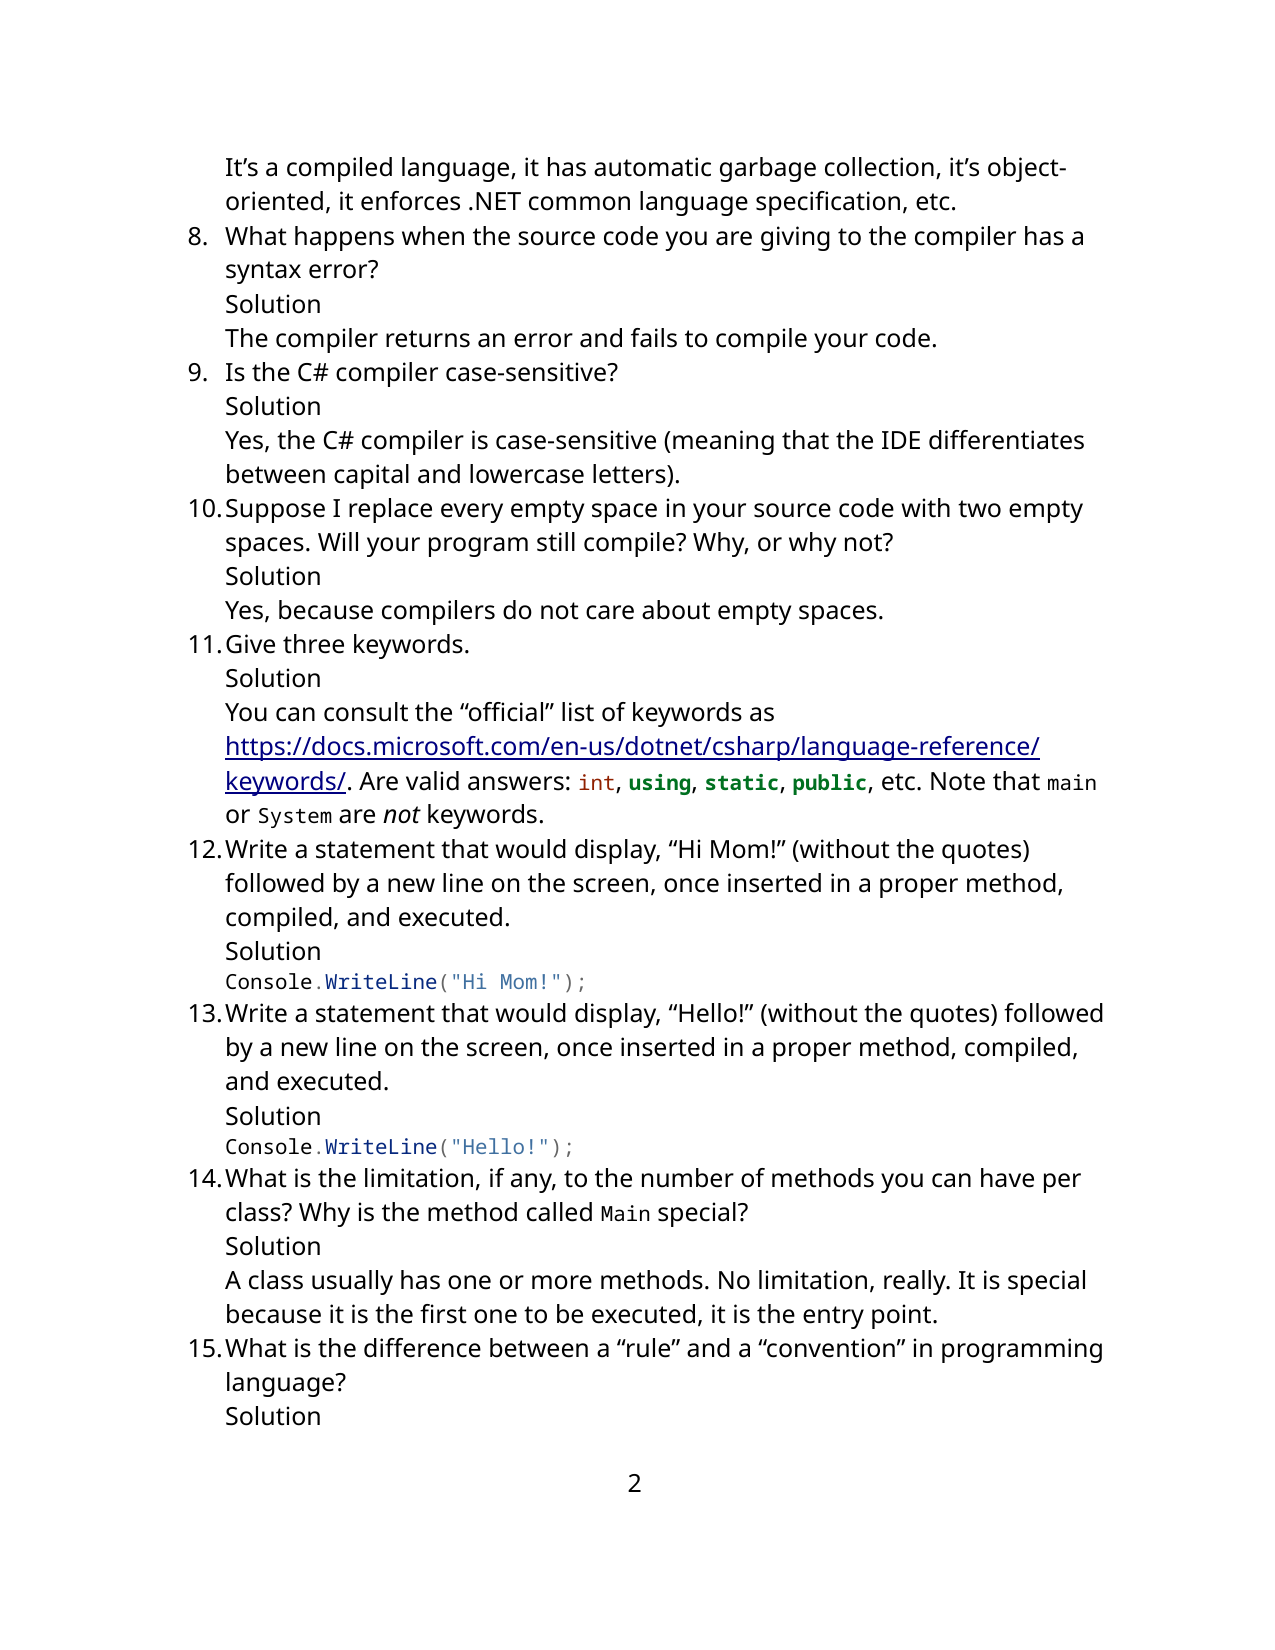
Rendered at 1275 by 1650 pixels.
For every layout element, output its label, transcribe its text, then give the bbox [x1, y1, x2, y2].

list What is the difference between a “rule” and a “convention” in programming language? [187, 1331, 1125, 1399]
list Console.WriteLine("Hello!"); [187, 1132, 1125, 1161]
list Write a statement that would display, “Hello!” (without the quotes) followed by a new line on the screen, once inserted in a proper method, compiled, and executed. [187, 996, 1125, 1098]
list Solution [187, 559, 1125, 593]
list Is the C# compiler case-sensitive? [187, 354, 1125, 388]
list Solution [187, 388, 1125, 422]
list Solution [187, 1098, 1125, 1132]
list Write a statement that would display, “Hi Mom!” (without the quotes) followed by a new line on the screen, once inserted in a proper method, compiled, and executed. [187, 831, 1125, 933]
list The compiler returns an error and fails to compile your code. [187, 320, 1125, 354]
list Yes, the C# compiler is case-sensitive (meaning that the IDE differentiates between capital and lowercase letters). [187, 422, 1125, 491]
list Solution [187, 661, 1125, 695]
list Solution [187, 933, 1125, 967]
list Yes, because compilers do not care about empty spaces. [187, 593, 1125, 627]
list Solution [187, 1229, 1125, 1263]
list Console.WriteLine("Hi Mom!"); [187, 967, 1125, 996]
list What happens when the source code you are giving to the compiler has a syntax error? [187, 218, 1125, 286]
list What is the limitation, if any, to the number of methods you can have per class? Why is the method called Main special? [187, 1161, 1125, 1229]
list Solution [187, 1399, 1125, 1433]
list A class usually has one or more methods. No limitation, really. It is special because it is the first one to be executed, it is the entry point. [187, 1263, 1125, 1331]
list Give three keywords. [187, 627, 1125, 661]
list You can consult the “official” list of keywords as https://docs.microsoft.com/en-us/dotnet/csharp/language-reference/keywords/. Are valid answers: int, using, static, public, etc. Note that main or System are not keywords. [187, 695, 1125, 831]
list Suppose I replace every empty space in your source code with two empty spaces. Will your program still compile? Why, or why not? [187, 491, 1125, 559]
list It’s a compiled language, it has automatic garbage collection, it’s object-oriented, it enforces .NET common language specification, etc. [187, 150, 1125, 218]
list Solution [187, 286, 1125, 320]
